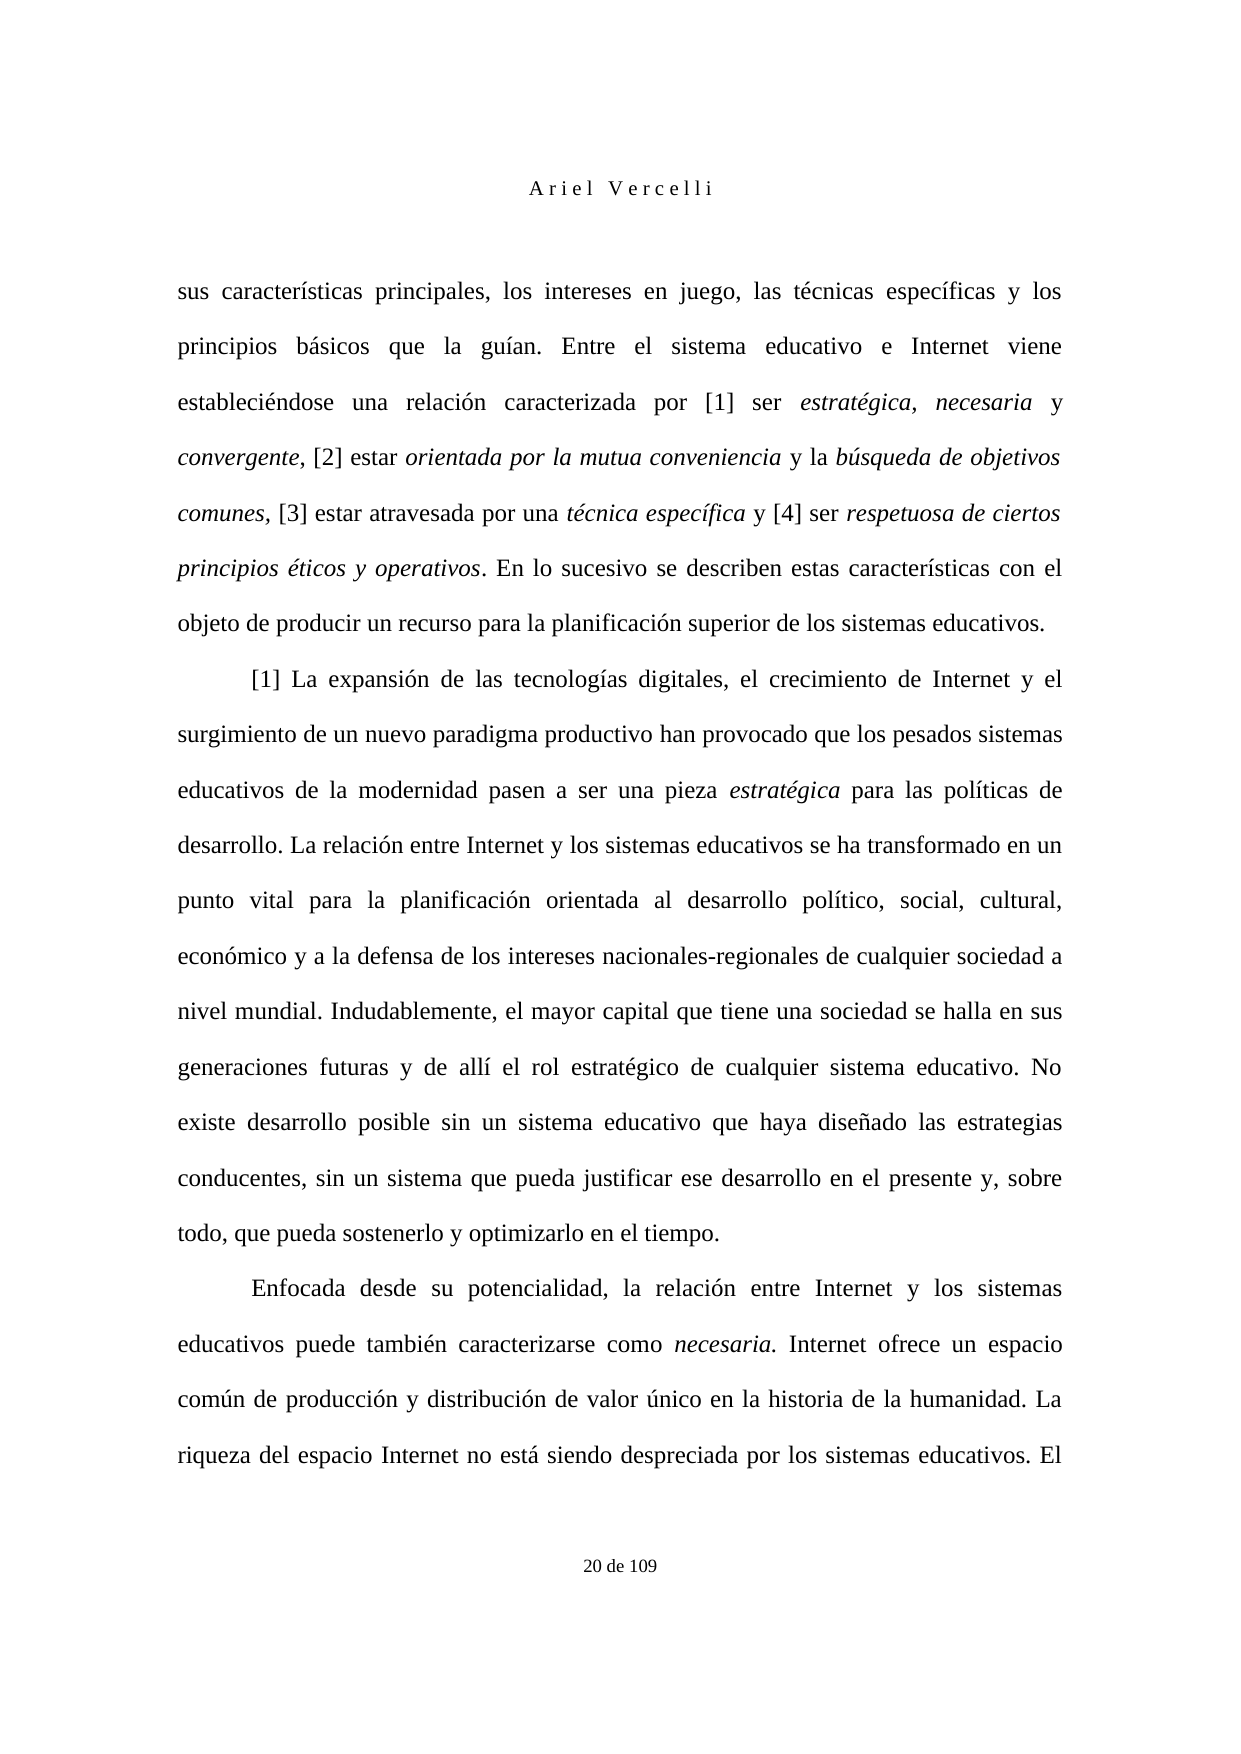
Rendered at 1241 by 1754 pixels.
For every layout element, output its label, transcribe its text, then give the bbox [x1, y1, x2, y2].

text [1] La expansión de las tecnologías digitales, el crecimiento de Internet y el surgimiento de un nuevo paradigma productivo han provocado que los pesados sistemas educativos de la modernidad pasen a ser una pieza estratégica para las políticas de desarrollo. La relación entre Internet y los sistemas educativos se ha transformado en un punto vital para la planificación orientada al desarrollo político, social, cultural, económico y a la defensa de los intereses nacionales-regionales de cualquier sociedad a nivel mundial. Indudablemente, el mayor capital que tiene una sociedad se halla en sus generaciones futuras y de allí el rol estratégico de cualquier sistema educativo. No existe desarrollo posible sin un sistema educativo que haya diseñado las estrategias conducentes, sin un sistema que pueda justificar ese desarrollo en el presente y, sobre todo, que pueda sostenerlo y optimizarlo en el tiempo. [177, 665, 1063, 1247]
text sus características principales, los intereses en juego, las técnicas específicas y los principios básicos que la guían. Entre el sistema educativo e Internet viene estableciéndose una relación caracterizada por [1] ser estratégica, necesaria y convergente, [2] estar orientada por la mutua conveniencia y la búsqueda de objetivos comunes, [3] estar atravesada por una técnica específica y [4] ser respetuosa de ciertos principios éticos y operativos. En lo sucesivo se describen estas características con el objeto de producir un recurso para la planificación superior de los sistemas educativos. [177, 277, 1063, 637]
text Enfocada desde su potencialidad, la relación entre Internet y los sistemas educativos puede también caracterizarse como necesaria. Internet ofrece un espacio común de producción y distribución de valor único en la historia de la humanidad. La riqueza del espacio Internet no está siendo despreciada por los sistemas educativos. El [177, 1274, 1063, 1468]
